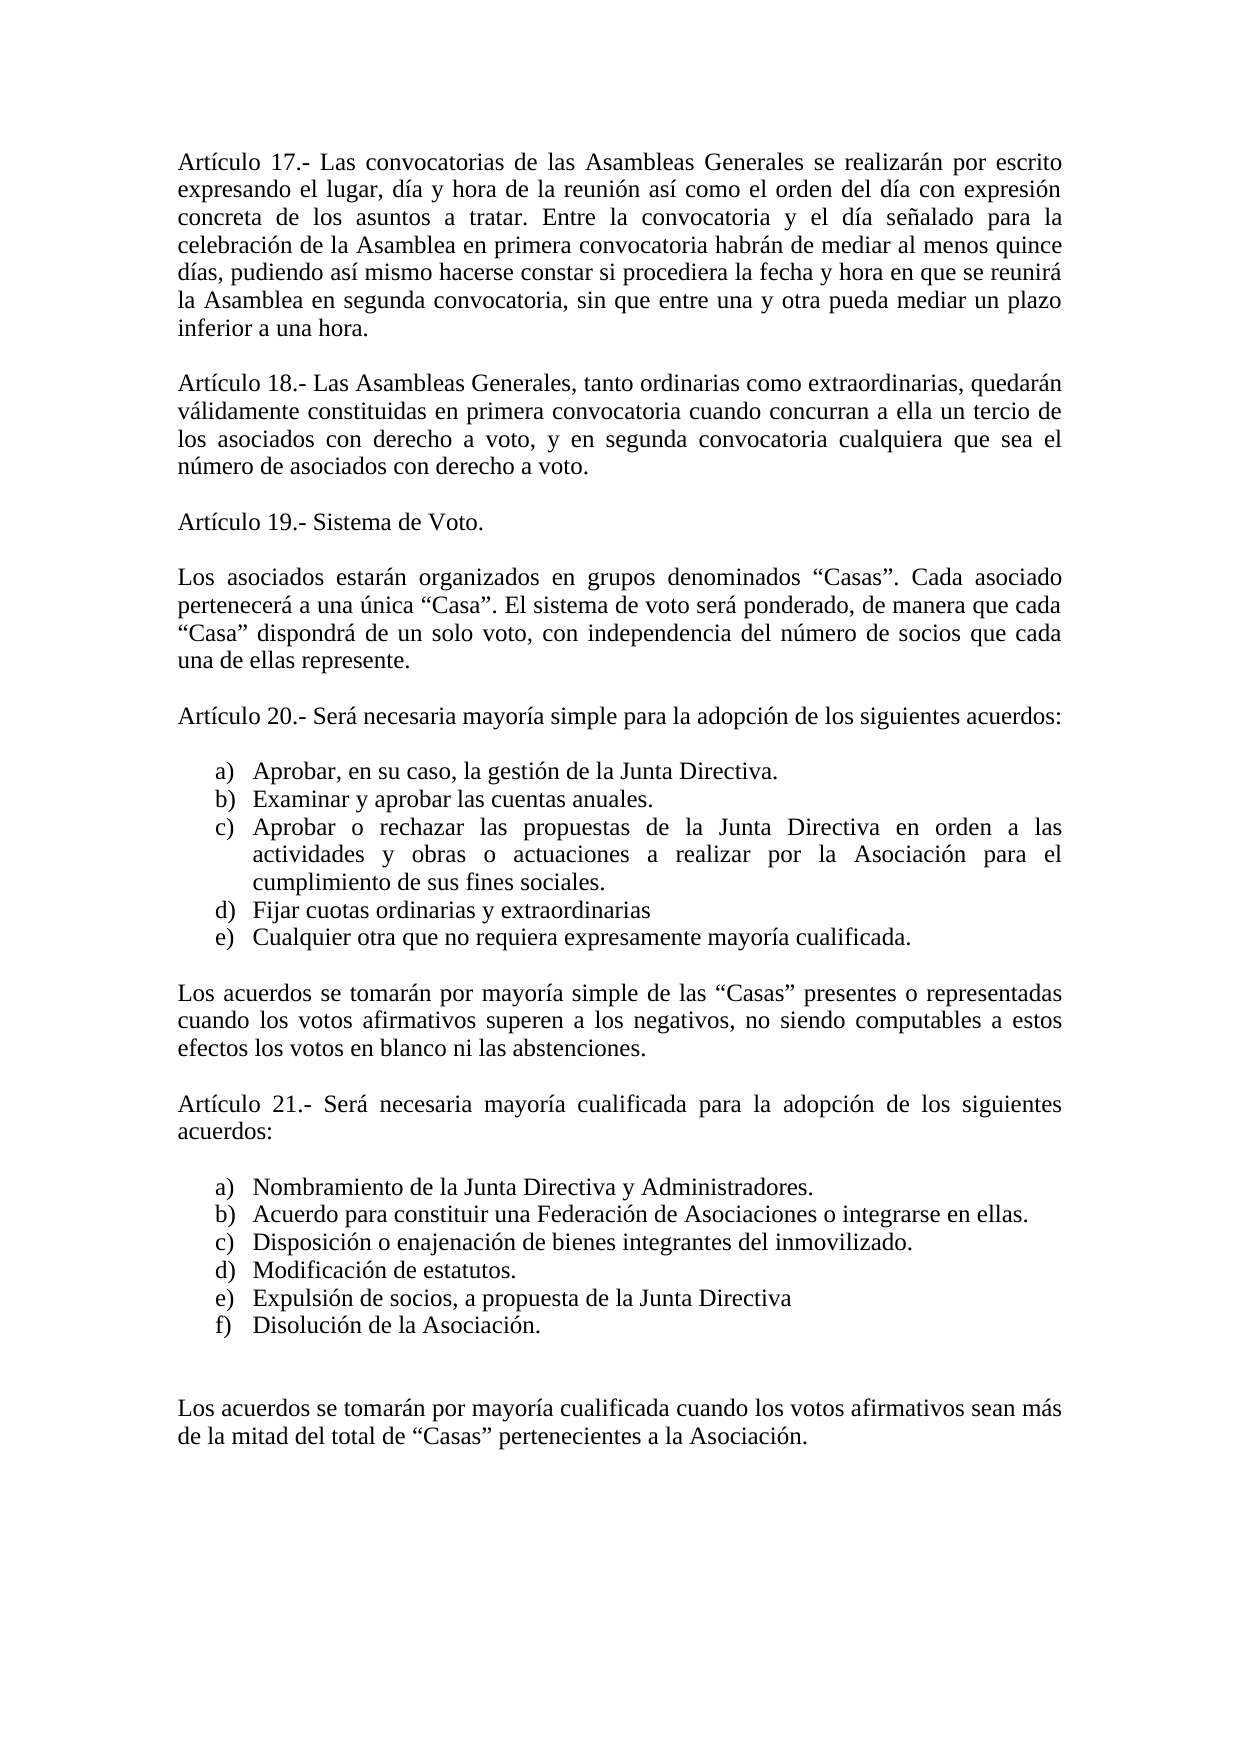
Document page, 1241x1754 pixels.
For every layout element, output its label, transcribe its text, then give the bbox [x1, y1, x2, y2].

text Artículo 20.- Será necesaria mayoría simple para la adopción de los siguientes acuerdos: [177, 702, 1063, 729]
list Examinar y aprobar las cuentas anuales. [215, 785, 1063, 813]
text Artículo 19.- Sistema de Voto. [177, 508, 1063, 536]
text Artículo 17.- Las convocatorias de las Asambleas Generales se realizarán por escrito expresando el lugar, día y hora de la reunión así como el orden del día con expresión concreta de los asuntos a tratar. Entre la convocatoria y el día señalado para la celebración de la Asamblea en primera convocatoria habrán de mediar al menos quince días, pudiendo así mismo hacerse constar si procediera la fecha y hora en que se reunirá la Asamblea en segunda convocatoria, sin que entre una y otra pueda mediar un plazo inferior a una hora. [177, 148, 1063, 342]
list Disposición o enajenación de bienes integrantes del inmovilizado. [215, 1228, 1063, 1256]
list Cualquier otra que no requiera expresamente mayoría cualificada. [215, 923, 1063, 951]
list Aprobar, en su caso, la gestión de la Junta Directiva. [215, 757, 1063, 785]
list Disolución de la Asociación. [215, 1311, 1063, 1339]
text Artículo 21.- Será necesaria mayoría cualificada para la adopción de los siguientes acuerdos: [177, 1090, 1063, 1145]
list Nombramiento de la Junta Directiva y Administradores. [215, 1173, 1063, 1201]
list Fijar cuotas ordinarias y extraordinarias [215, 896, 1063, 923]
list Expulsión de socios, a propuesta de la Junta Directiva [215, 1284, 1063, 1311]
text Los asociados estarán organizados en grupos denominados “Casas”. Cada asociado pertenecerá a una única “Casa”. El sistema de voto será ponderado, de manera que cada “Casa” dispondrá de un solo voto, con independencia del número de socios que cada una de ellas represente. [177, 563, 1063, 674]
text Los acuerdos se tomarán por mayoría simple de las “Casas” presentes o representadas cuando los votos afirmativos superen a los negativos, no siendo computables a estos efectos los votos en blanco ni las abstenciones. [177, 979, 1063, 1062]
list Acuerdo para constituir una Federación de Asociaciones o integrarse en ellas. [215, 1201, 1063, 1228]
text Los acuerdos se tomarán por mayoría cualificada cuando los votos afirmativos sean más de la mitad del total de “Casas” pertenecientes a la Asociación. [177, 1394, 1063, 1450]
list Aprobar o rechazar las propuestas de la Junta Directiva en orden a las actividades y obras o actuaciones a realizar por la Asociación para el cumplimiento de sus fines sociales. [215, 813, 1063, 896]
text Artículo 18.- Las Asambleas Generales, tanto ordinarias como extraordinarias, quedarán válidamente constituidas en primera convocatoria cuando concurran a ella un tercio de los asociados con derecho a voto, y en segunda convocatoria cualquiera que sea el número de asociados con derecho a voto. [177, 369, 1063, 480]
list Modificación de estatutos. [215, 1256, 1063, 1284]
